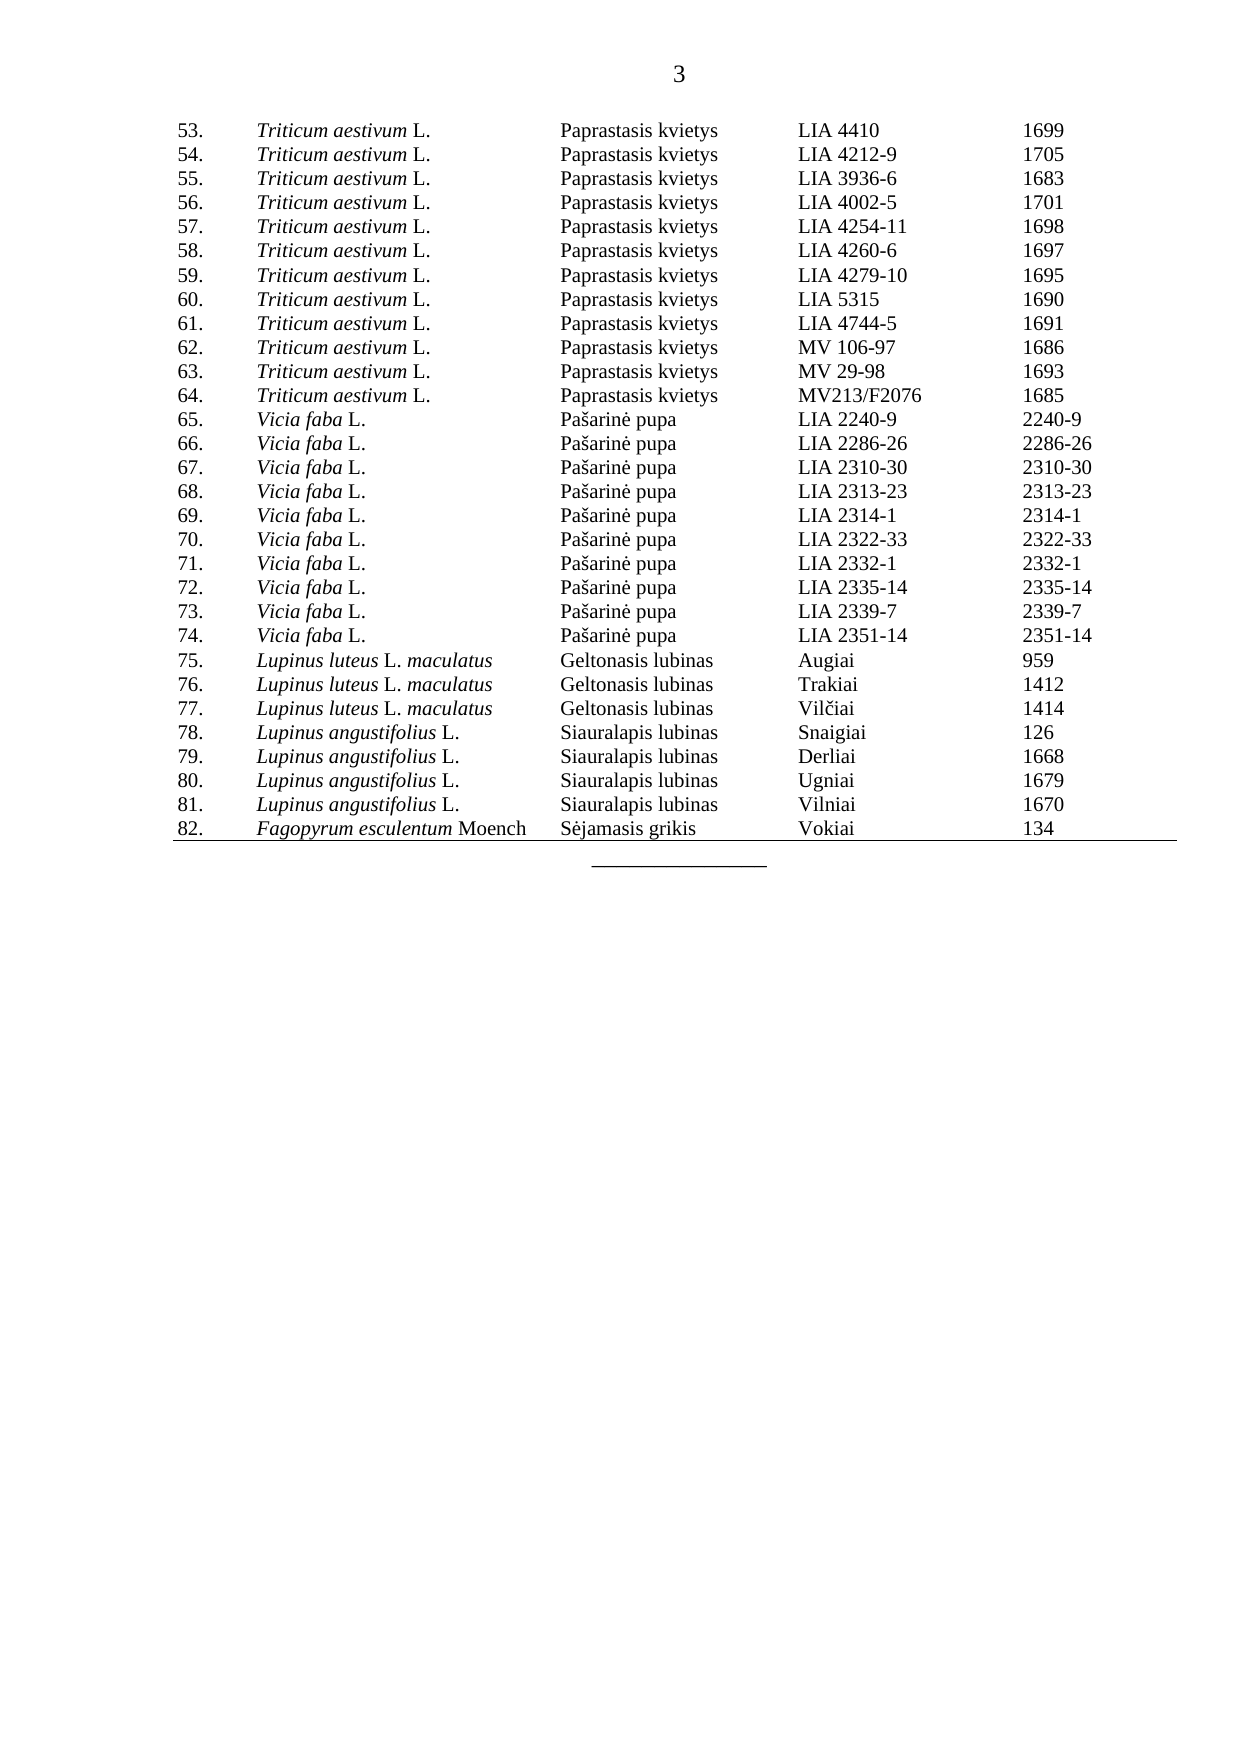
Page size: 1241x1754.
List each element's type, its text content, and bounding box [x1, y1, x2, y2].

table_cell 57. [248, 214, 252, 238]
table_cell 69. [173, 503, 177, 527]
table_cell 1685 [1018, 383, 1022, 407]
table_cell 1701 [1018, 190, 1022, 214]
table_cell 70. [173, 527, 177, 551]
table_cell 80. [173, 768, 177, 792]
table_cell 1679 [1018, 768, 1022, 792]
table_cell 1683 [1173, 166, 1177, 190]
table_cell 72. [173, 575, 177, 599]
table_cell 54. [173, 142, 177, 166]
table_cell 1690 [1018, 287, 1022, 311]
table_cell 60. [248, 287, 252, 311]
table_cell 79. [248, 744, 252, 768]
table_cell 959 [1173, 648, 1177, 672]
table_cell 1414 [1018, 696, 1022, 720]
table_cell 78. [248, 720, 252, 744]
table_cell 65. [173, 407, 177, 431]
table_cell 64. [173, 383, 177, 407]
table_cell 69. [248, 503, 252, 527]
table_cell 60. [173, 287, 177, 311]
table_cell 73. [173, 599, 177, 623]
table_cell 1668 [1173, 744, 1177, 768]
table_cell 82. [173, 816, 177, 840]
table_cell 75. [173, 648, 177, 672]
table_cell 1686 [1018, 335, 1022, 359]
table_cell 68. [248, 479, 252, 503]
table_cell 1685 [1173, 383, 1177, 407]
table_cell 76. [248, 672, 252, 696]
table_cell 58. [173, 239, 177, 262]
table_cell 65. [248, 407, 252, 431]
table_cell 61. [248, 311, 252, 335]
table_cell 67. [248, 455, 252, 479]
table_cell 59. [173, 263, 177, 287]
table_cell 64. [248, 383, 252, 407]
text ______________ [177, 841, 1181, 870]
table_cell 1668 [1018, 744, 1022, 768]
table_cell 81. [248, 792, 252, 816]
table_cell 74. [173, 624, 177, 647]
table_cell 1670 [1173, 792, 1177, 816]
table_cell 126 [1018, 720, 1022, 744]
table_cell 1699 [1173, 118, 1177, 142]
table_cell 134 [1173, 816, 1177, 840]
table_cell 1693 [1173, 359, 1177, 383]
table_cell 1683 [1018, 166, 1022, 190]
table_cell 1698 [1018, 214, 1022, 238]
table_cell 70. [248, 527, 252, 551]
table_cell 1691 [1173, 311, 1177, 335]
table_cell 1695 [1173, 263, 1177, 287]
table_cell 71. [173, 551, 177, 575]
table_cell 1670 [1018, 792, 1022, 816]
table_cell 1701 [1173, 190, 1177, 214]
table_cell 63. [248, 359, 252, 383]
table_cell 53. [173, 118, 177, 142]
table_cell 53. [248, 118, 252, 142]
table_cell 67. [173, 455, 177, 479]
table_cell 66. [173, 431, 177, 455]
table_cell 79. [173, 744, 177, 768]
table_cell 959 [1018, 648, 1022, 672]
table_cell 55. [173, 166, 177, 190]
table_cell 82. [248, 816, 252, 840]
table_cell 62. [248, 335, 252, 359]
table_cell 134 [1018, 816, 1022, 840]
table_cell 1705 [1173, 142, 1177, 166]
table_cell 1679 [1173, 768, 1177, 792]
table_cell 1690 [1173, 287, 1177, 311]
table_cell 75. [248, 648, 252, 672]
table_cell 56. [173, 190, 177, 214]
table_cell 63. [173, 359, 177, 383]
table_cell 1414 [1173, 696, 1177, 720]
table_cell 78. [173, 720, 177, 744]
table_cell 71. [248, 551, 252, 575]
table_cell 1698 [1173, 214, 1177, 238]
table_cell 1695 [1018, 263, 1022, 287]
table_cell 1693 [1018, 359, 1022, 383]
table_cell 72. [248, 575, 252, 599]
table_cell 1691 [1018, 311, 1022, 335]
table_cell 68. [173, 479, 177, 503]
table_cell 73. [248, 599, 252, 623]
table_cell 62. [173, 335, 177, 359]
table_cell 126 [1173, 720, 1177, 744]
table_cell 57. [173, 214, 177, 238]
table_cell 58. [248, 239, 252, 262]
table_cell 74. [248, 624, 252, 647]
table_cell 1686 [1173, 335, 1177, 359]
table_cell 1697 [1018, 239, 1022, 262]
table_cell 1705 [1018, 142, 1022, 166]
table_cell 81. [173, 792, 177, 816]
table_cell 1699 [1018, 118, 1022, 142]
table_cell 56. [248, 190, 252, 214]
table_cell 1412 [1018, 672, 1022, 696]
table_cell 77. [173, 696, 177, 720]
table_cell 77. [248, 696, 252, 720]
table_cell 76. [173, 672, 177, 696]
table_cell 80. [248, 768, 252, 792]
table_cell 66. [248, 431, 252, 455]
table_cell 1697 [1173, 239, 1177, 262]
table_cell 1412 [1173, 672, 1177, 696]
table_cell 61. [173, 311, 177, 335]
table_cell 54. [248, 142, 252, 166]
table_cell 59. [248, 263, 252, 287]
table_cell 55. [248, 166, 252, 190]
